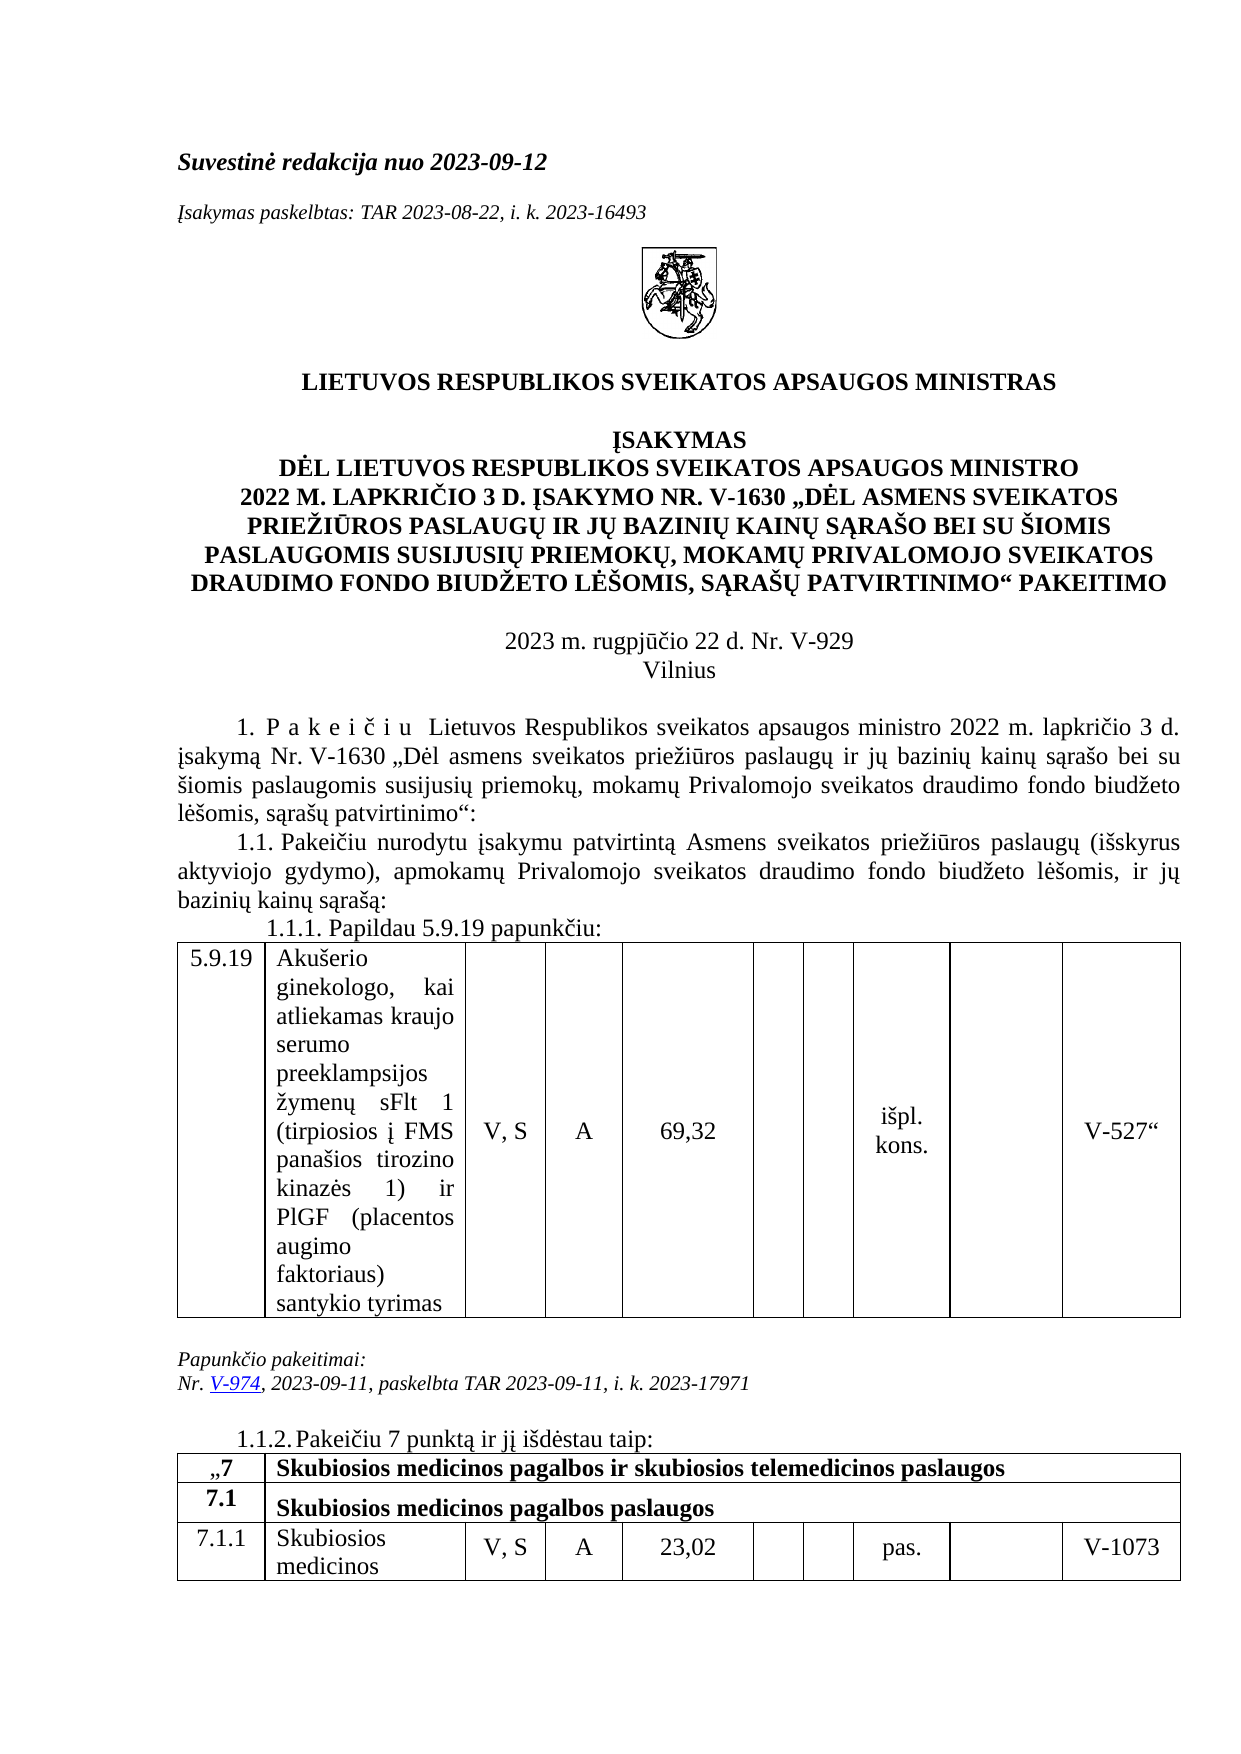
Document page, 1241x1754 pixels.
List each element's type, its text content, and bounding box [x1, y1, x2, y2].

table_header [804, 943, 853, 1317]
text Nr. V-974, 2023-09-11, paskelbta TAR 2023-09-11, i. k. 2023-17971 [177, 1371, 1181, 1395]
table_cell Skubiosios medicinos pagalbos paslaugos [266, 1483, 1180, 1522]
table_header A [546, 943, 622, 1317]
table_cell V-1073 [1063, 1523, 1180, 1580]
table_header „7 [178, 1454, 264, 1482]
table_header išpl. kons. [854, 943, 949, 1317]
table_header [754, 943, 803, 1317]
text 1. P a k e i č i u Lietuvos Respublikos sveikatos apsaugos ministro 2022 m. lapkričio 3 d. įsakymą Nr. V-1630 „Dėl asmens sveikatos priežiūros paslaugų ir jų bazinių kainų sąrašo bei su šiomis paslaugomis susijusių priemokų, mokamų Privalomojo sveikatos draudimo fondo biudžeto lėšomis, sąrašų patvirtinimo“: [177, 712, 1181, 827]
text 1.1.2. Pakeičiu 7 punktą ir jį išdėstau taip: [236, 1424, 1181, 1452]
table_cell V, S [466, 1523, 545, 1580]
text Papunkčio pakeitimai: [177, 1347, 1181, 1371]
table_cell [754, 1523, 803, 1580]
table_cell Skubiosios medicinos [266, 1523, 465, 1580]
text 2023 m. rugpjūčio 22 d. Nr. V-929 [177, 626, 1181, 655]
table_header V-527“ [1063, 943, 1180, 1317]
text 2022 M. LAPKRIČIO 3 D. ĮSAKYMO NR. V-1630 „DĖL ASMENS SVEIKATOS PRIEŽIŪROS PASLAUGŲ IR JŲ BAZINIŲ KAINŲ SĄRAŠO BEI SU ŠIOMIS PASLAUGOMIS SUSIJUSIŲ PRIEMOKŲ, MOKAMŲ PRIVALOMOJO SVEIKATOS DRAUDIMO FONDO BIUDŽETO LĖŠOMIS, SĄRAŠŲ PATVIRTINIMO“ PAKEITIMO [177, 482, 1181, 597]
table_cell pas. [854, 1523, 949, 1580]
text DĖL LIETUVOS RESPUBLIKOS SVEIKATOS APSAUGOS MINISTRO [177, 453, 1181, 482]
table_header 5.9.19 [178, 943, 264, 1317]
text Vilnius [177, 655, 1181, 683]
text LIETUVOS RESPUBLIKOS SVEIKATOS APSAUGOS MINISTRAS [177, 367, 1181, 396]
text 1.1.1. Papildau 5.9.19 papunkčiu: [177, 913, 1181, 942]
table_header [951, 943, 1062, 1317]
table_cell [804, 1523, 853, 1580]
table_header Akušerio ginekologo, kai atliekamas kraujo serumo preeklampsijos žymenų sFlt 1 (tirpiosios į FMS panašios tirozino kinazės 1) ir PlGF (placentos augimo faktoriaus) santykio tyrimas [266, 943, 465, 1317]
table_header V, S [466, 943, 545, 1317]
table_cell [951, 1523, 1062, 1580]
table_cell 23,02 [623, 1523, 753, 1580]
text 1.1. Pakeičiu nurodytu įsakymu patvirtintą Asmens sveikatos priežiūros paslaugų (išskyrus aktyviojo gydymo), apmokamų Privalomojo sveikatos draudimo fondo biudžeto lėšomis, ir jų bazinių kainų sąrašą: [177, 827, 1181, 913]
table_header 69,32 [623, 943, 753, 1317]
table_cell 7.1 [178, 1483, 264, 1522]
table_cell 7.1.1 [178, 1523, 264, 1580]
text Suvestinė redakcija nuo 2023-09-12 [177, 147, 1181, 176]
table_header Skubiosios medicinos pagalbos ir skubiosios telemedicinos paslaugos [266, 1454, 1180, 1482]
table_cell A [546, 1523, 622, 1580]
text Įsakymas paskelbtas: TAR 2023-08-22, i. k. 2023-16493 [177, 200, 1181, 224]
text ĮSAKYMAS [177, 425, 1181, 453]
